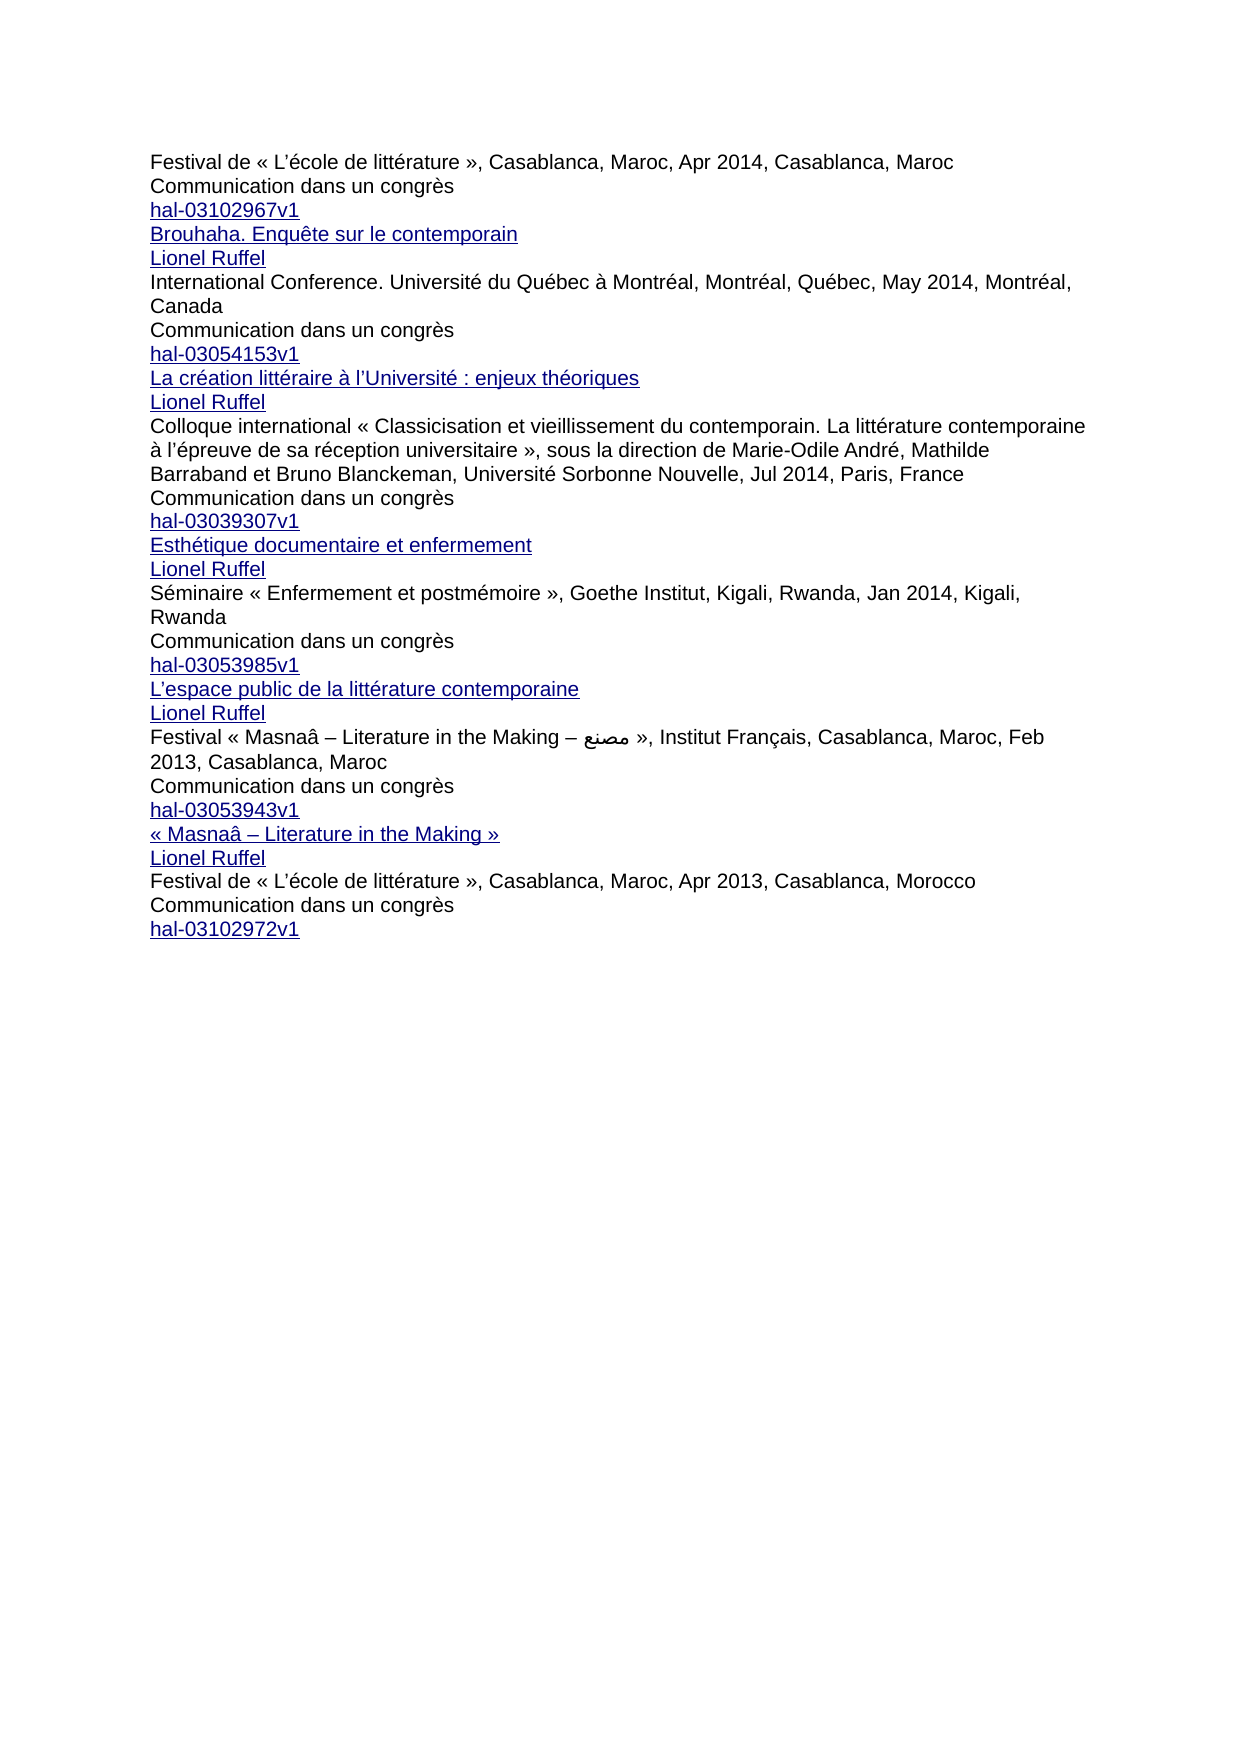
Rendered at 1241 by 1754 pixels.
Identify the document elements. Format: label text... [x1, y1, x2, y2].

table_cell Brouhaha. Enquête sur le contemporain Lionel Ruffel International Conference. Université du Québec à Montréal, Montréal, Québec, May 2014, Montréal, Canada Communication dans un congrès hal-03054153v1 [150, 222, 1090, 366]
table_cell Festival de « L’école de littérature », Casablanca, Maroc, Apr 2014, Casablanca, Maroc Communication dans un congrès hal-03102967v1 [150, 150, 1090, 222]
table_cell L’espace public de la littérature contemporaine Lionel Ruffel Festival « Masnaâ – Literature in the Making – مصنع », Institut Français, Casablanca, Maroc, Feb 2013, Casablanca, Maroc Communication dans un congrès hal-03053943v1 [150, 677, 1090, 821]
table_cell Esthétique documentaire et enfermement Lionel Ruffel Séminaire « Enfermement et postmémoire », Goethe Institut, Kigali, Rwanda, Jan 2014, Kigali, Rwanda Communication dans un congrès hal-03053985v1 [150, 533, 1090, 677]
table_cell La création littéraire à l’Université : enjeux théoriques Lionel Ruffel Colloque international « Classicisation et vieillissement du contemporain. La littérature contemporaine à l’épreuve de sa réception universitaire », sous la direction de Marie-Odile André, Mathilde Barraband et Bruno Blanckeman, Université Sorbonne Nouvelle, Jul 2014, Paris, France Communication dans un congrès hal-03039307v1 [150, 366, 1090, 533]
table_cell « Masnaâ – Literature in the Making » Lionel Ruffel Festival de « L’école de littérature », Casablanca, Maroc, Apr 2013, Casablanca, Morocco Communication dans un congrès hal-03102972v1 [150, 821, 1090, 941]
